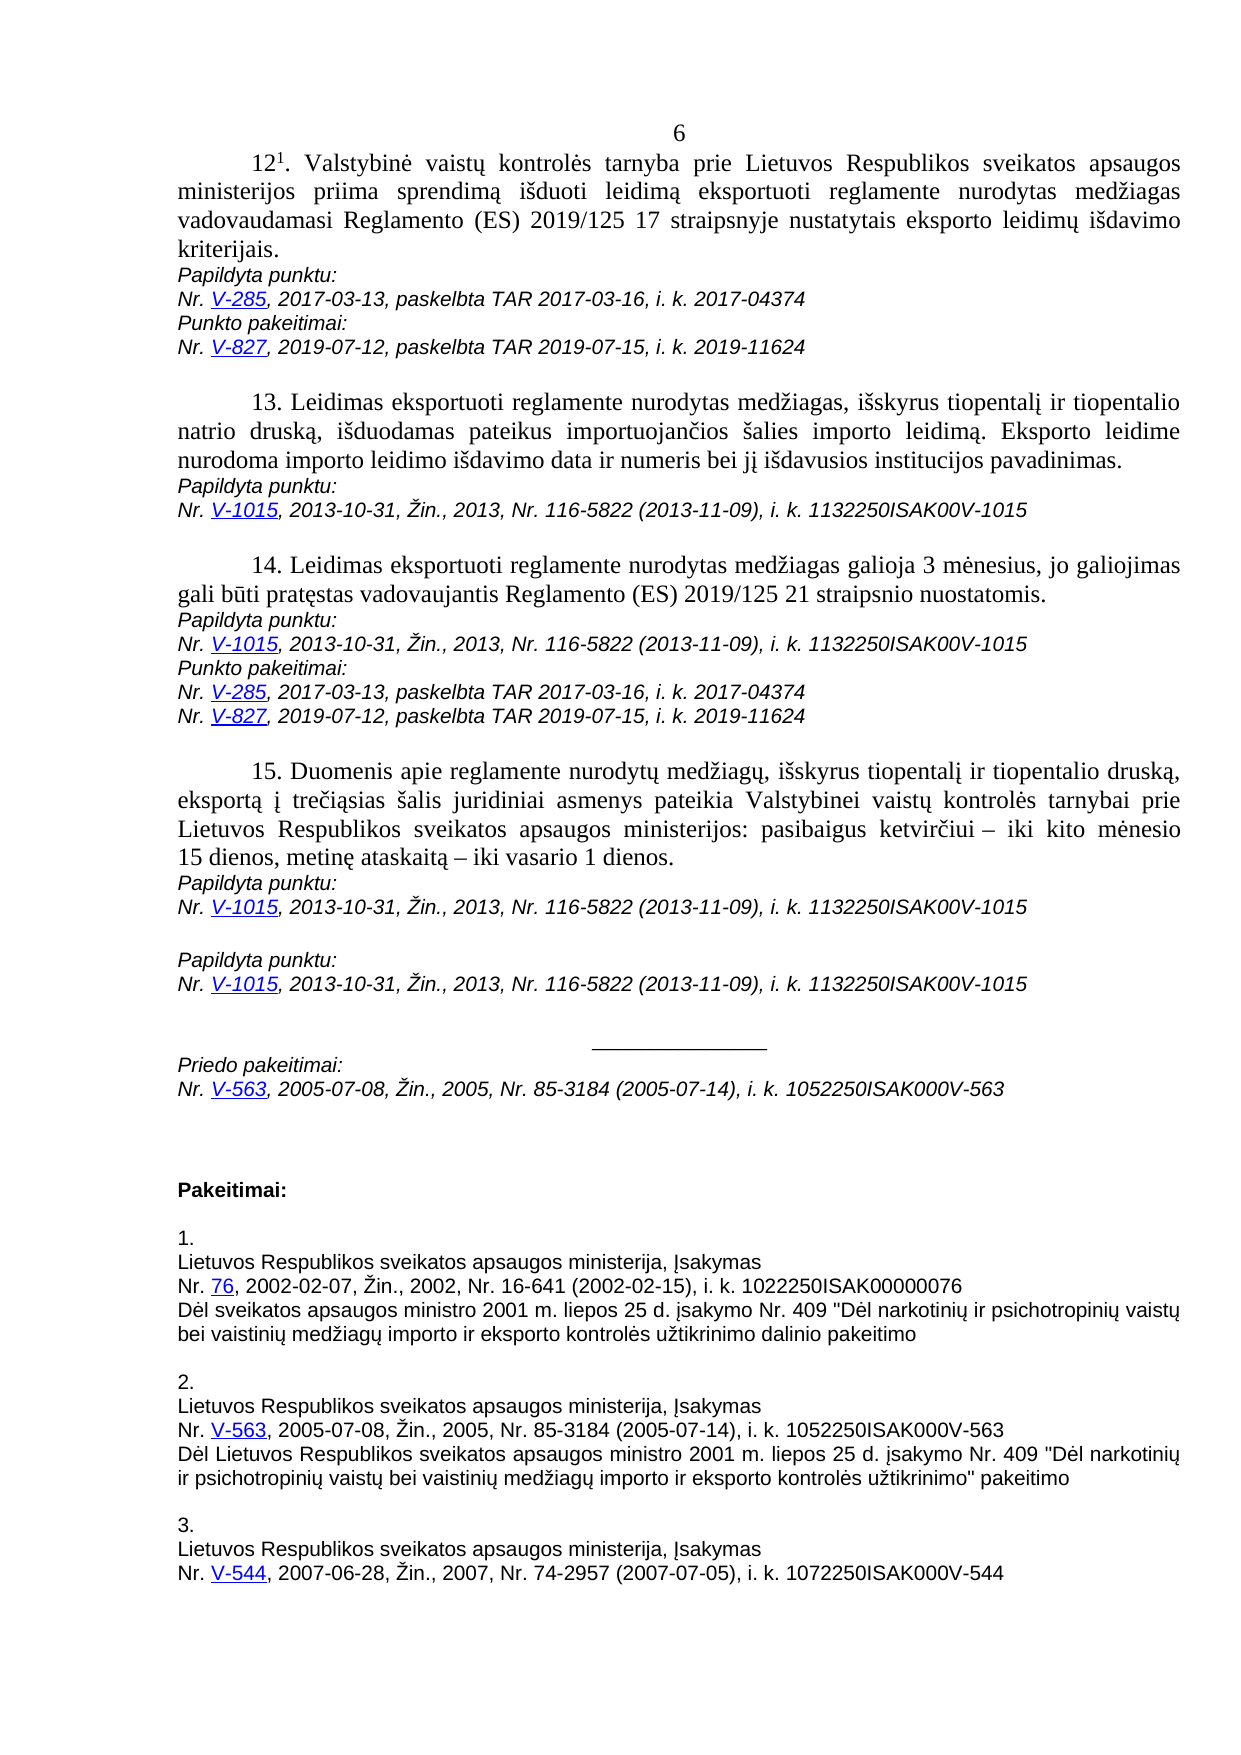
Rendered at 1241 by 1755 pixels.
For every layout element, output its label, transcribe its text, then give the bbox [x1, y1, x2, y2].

text 3. [177, 1513, 1181, 1537]
text Nr. V-544, 2007-06-28, Žin., 2007, Nr. 74-2957 (2007-07-05), i. k. 1072250ISAK000V-544 [177, 1561, 1181, 1585]
text 14. Leidimas eksportuoti reglamente nurodytas medžiagas galioja 3 mėnesius, jo galiojimas gali būti pratęstas vadovaujantis Reglamento (ES) 2019/125 21 straipsnio nuostatomis. [177, 550, 1181, 608]
text 1. [177, 1226, 1181, 1250]
text Punkto pakeitimai: [177, 311, 1181, 334]
text Pakeitimai: [177, 1178, 1181, 1202]
text Papildyta punktu: [177, 948, 1181, 972]
text Lietuvos Respublikos sveikatos apsaugos ministerija, Įsakymas [177, 1393, 1181, 1417]
text Dėl Lietuvos Respublikos sveikatos apsaugos ministro 2001 m. liepos 25 d. įsakymo Nr. 409 "Dėl narkotinių ir psichotropinių vaistų bei vaistinių medžiagų importo ir eksporto kontrolės užtikrinimo" pakeitimo [177, 1441, 1181, 1489]
text 13. Leidimas eksportuoti reglamente nurodytas medžiagas, išskyrus tiopentalį ir tiopentalio natrio druską, išduodamas pateikus importuojančios šalies importo leidimą. Eksporto leidime nurodoma importo leidimo išdavimo data ir numeris bei jį išdavusios institucijos pavadinimas. [177, 387, 1181, 473]
text 2. [177, 1369, 1181, 1393]
text Nr. V-827, 2019-07-12, paskelbta TAR 2019-07-15, i. k. 2019-11624 [177, 703, 1181, 727]
text Lietuvos Respublikos sveikatos apsaugos ministerija, Įsakymas [177, 1250, 1181, 1274]
text Dėl sveikatos apsaugos ministro 2001 m. liepos 25 d. įsakymo Nr. 409 "Dėl narkotinių ir psichotropinių vaistų bei vaistinių medžiagų importo ir eksporto kontrolės užtikrinimo dalinio pakeitimo [177, 1298, 1181, 1346]
text Lietuvos Respublikos sveikatos apsaugos ministerija, Įsakymas [177, 1537, 1181, 1561]
text ______________ [177, 1024, 1181, 1053]
text Nr. V-1015, 2013-10-31, Žin., 2013, Nr. 116-5822 (2013-11-09), i. k. 1132250ISAK00V-1015 [177, 497, 1181, 521]
text Nr. V-1015, 2013-10-31, Žin., 2013, Nr. 116-5822 (2013-11-09), i. k. 1132250ISAK00V-1015 [177, 972, 1181, 996]
text Nr. V-285, 2017-03-13, paskelbta TAR 2017-03-16, i. k. 2017-04374 [177, 679, 1181, 703]
text 121. Valstybinė vaistų kontrolės tarnyba prie Lietuvos Respublikos sveikatos apsaugos ministerijos priima sprendimą išduoti leidimą eksportuoti reglamente nurodytas medžiagas vadovaudamasi Reglamento (ES) 2019/125 17 straipsnyje nustatytais eksporto leidimų išdavimo kriterijais. [177, 148, 1181, 263]
text Papildyta punktu: [177, 608, 1181, 632]
text 15. Duomenis apie reglamente nurodytų medžiagų, išskyrus tiopentalį ir tiopentalio druską, eksportą į trečiąsias šalis juridiniai asmenys pateikia Valstybinei vaistų kontrolės tarnybai prie Lietuvos Respublikos sveikatos apsaugos ministerijos: pasibaigus ketvirčiui – iki kito mėnesio 15 dienos, metinę ataskaitą – iki vasario 1 dienos. [177, 756, 1181, 871]
text Punkto pakeitimai: [177, 656, 1181, 679]
text Papildyta punktu: [177, 473, 1181, 497]
text Nr. 76, 2002-02-07, Žin., 2002, Nr. 16-641 (2002-02-15), i. k. 1022250ISAK00000076 [177, 1274, 1181, 1298]
text Nr. V-1015, 2013-10-31, Žin., 2013, Nr. 116-5822 (2013-11-09), i. k. 1132250ISAK00V-1015 [177, 895, 1181, 919]
text Nr. V-1015, 2013-10-31, Žin., 2013, Nr. 116-5822 (2013-11-09), i. k. 1132250ISAK00V-1015 [177, 632, 1181, 656]
text Papildyta punktu: [177, 263, 1181, 287]
text Nr. V-827, 2019-07-12, paskelbta TAR 2019-07-15, i. k. 2019-11624 [177, 334, 1181, 358]
text Papildyta punktu: [177, 871, 1181, 895]
text Nr. V-285, 2017-03-13, paskelbta TAR 2017-03-16, i. k. 2017-04374 [177, 287, 1181, 311]
text Nr. V-563, 2005-07-08, Žin., 2005, Nr. 85-3184 (2005-07-14), i. k. 1052250ISAK000V-563 [177, 1077, 1181, 1101]
text Nr. V-563, 2005-07-08, Žin., 2005, Nr. 85-3184 (2005-07-14), i. k. 1052250ISAK000V-563 [177, 1417, 1181, 1441]
text Priedo pakeitimai: [177, 1053, 1181, 1077]
